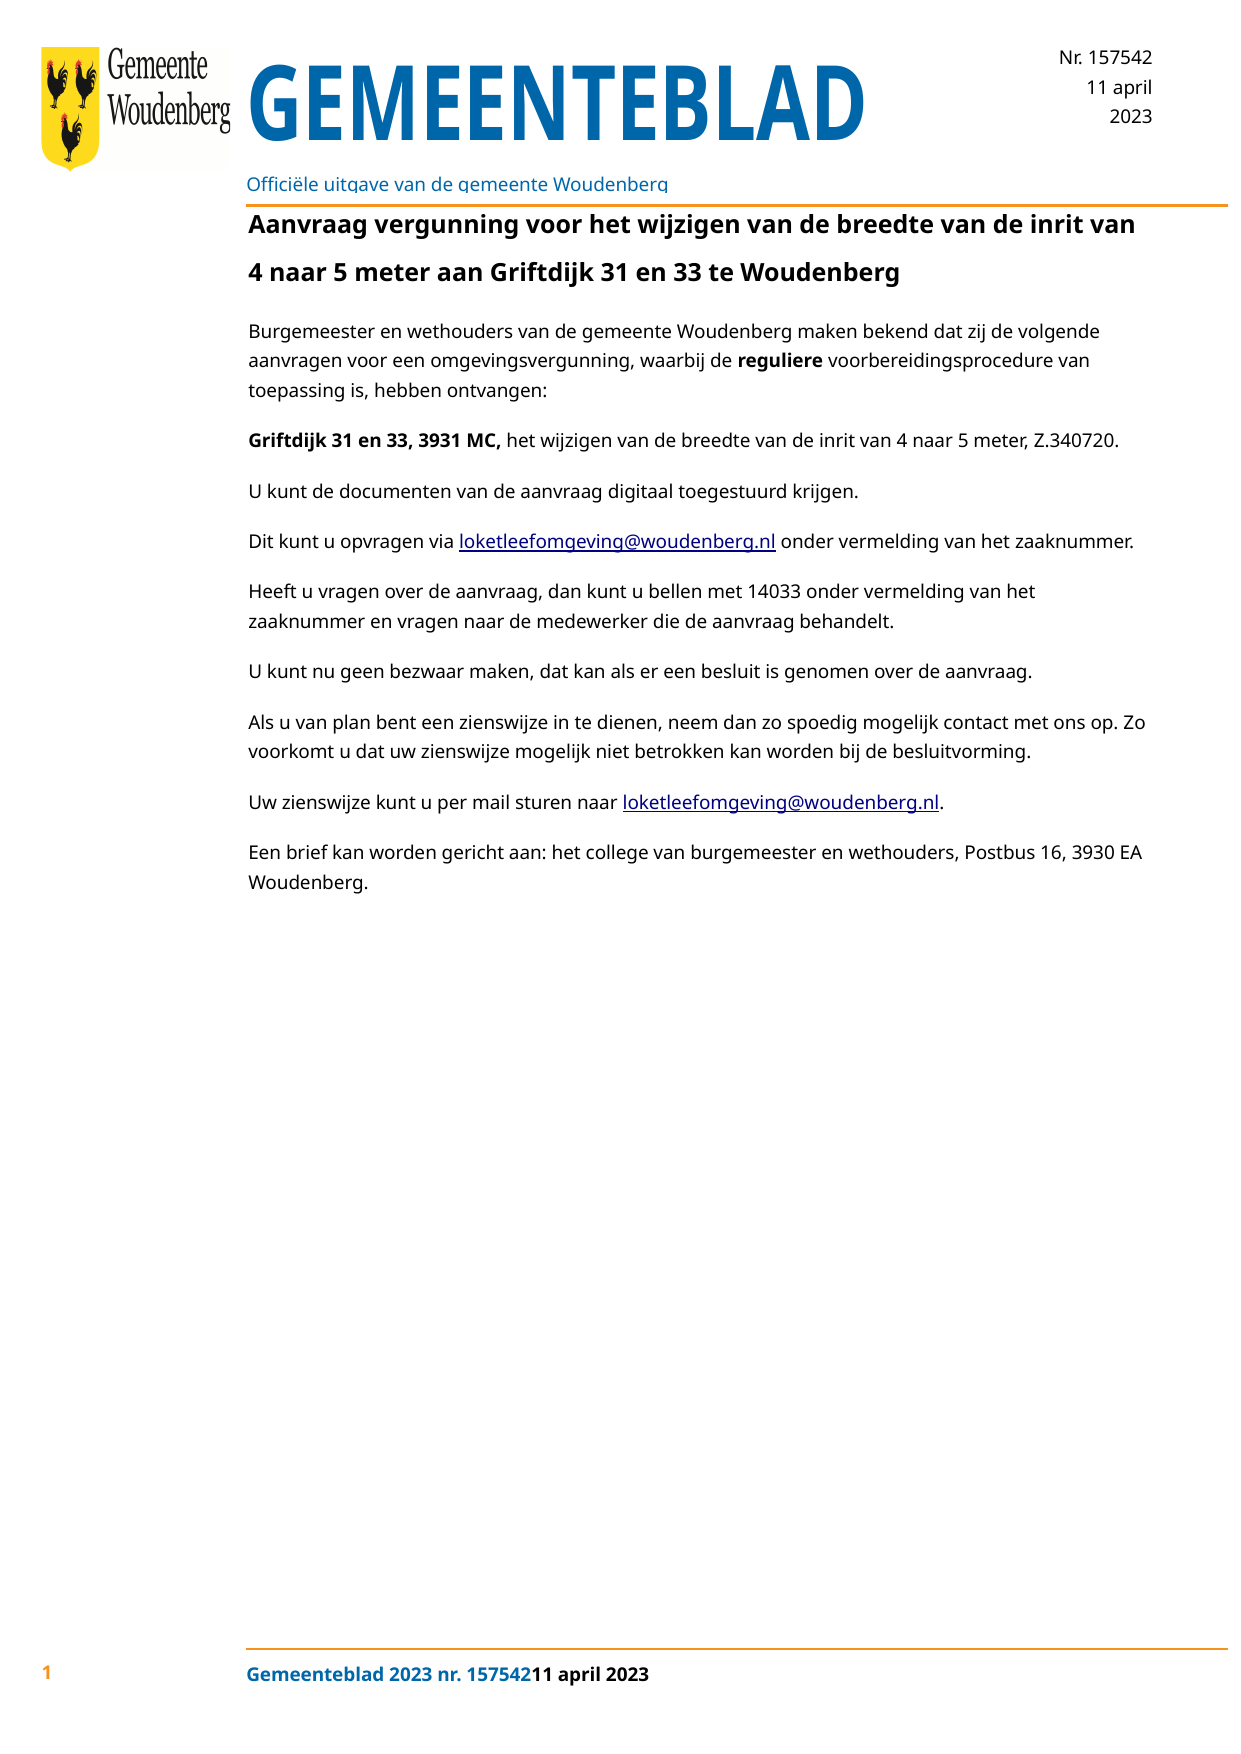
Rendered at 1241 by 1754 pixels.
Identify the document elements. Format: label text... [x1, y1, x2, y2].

text Dit kunt u opvragen via loketleefomgeving@woudenberg.nl onder vermelding van het zaaknummer. [248, 528, 1152, 554]
text Heeft u vragen over de aanvraag, dan kunt u bellen met 14033 onder vermelding van het zaaknummer en vragen naar de medewerker die de aanvraag behandelt. [248, 579, 1152, 634]
text Uw zienswijze kunt u per mail sturen naar loketleefomgeving@woudenberg.nl. [248, 789, 1152, 815]
text Als u van plan bent een zienswijze in te dienen, neem dan zo spoedig mogelijk contact met ons op. Zo voorkomt u dat uw zienswijze mogelijk niet betrokken kan worden bij de besluitvorming. [248, 709, 1152, 764]
text U kunt nu geen bezwaar maken, dat kan als er een besluit is genomen over de aanvraag. [248, 659, 1152, 684]
text Aanvraag vergunning voor het wijzigen van de breedte van de inrit van 4 naar 5 meter aan Griftdijk 31 en 33 te Woudenberg [248, 207, 1152, 288]
text Griftdijk 31 en 33, 3931 MC, het wijzigen van de breedte van de inrit van 4 naar 5 meter, Z.340720. [248, 427, 1152, 453]
text U kunt de documenten van de aanvraag digitaal toegestuurd krijgen. [248, 478, 1152, 504]
text Een brief kan worden gericht aan: het college van burgemeester en wethouders, Postbus 16, 3930 EA Woudenberg. [248, 839, 1152, 895]
text Burgemeester en wethouders van de gemeente Woudenberg maken bekend dat zij de volgende aanvragen voor een omgevingsvergunning, waarbij de reguliere voorbereidingsprocedure van toepassing is, hebben ontvangen: [248, 318, 1152, 403]
picture [41, 47, 231, 172]
